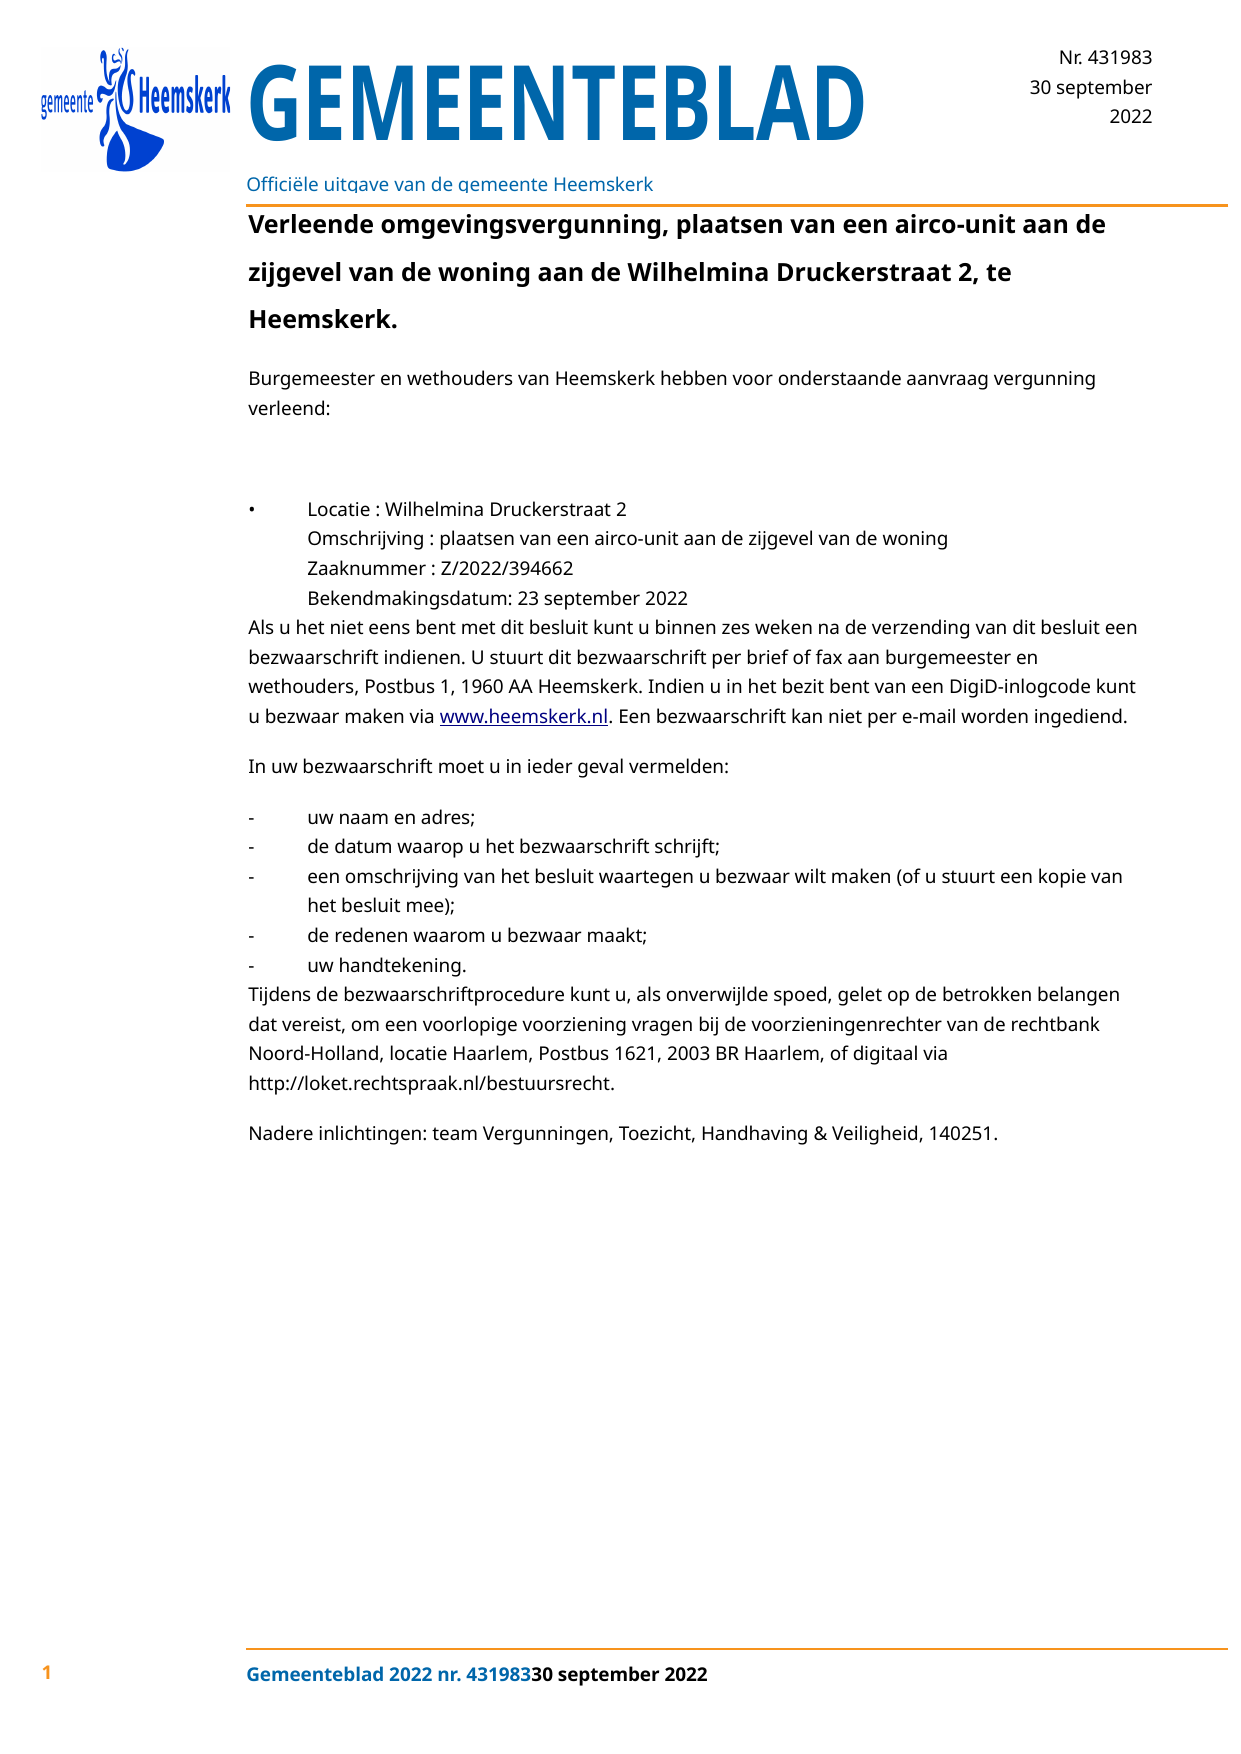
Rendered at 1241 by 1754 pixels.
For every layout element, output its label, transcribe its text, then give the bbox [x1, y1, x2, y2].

list de datum waarop u het bezwaarschrift schrijft; [248, 833, 1152, 859]
text Burgemeester en wethouders van Heemskerk hebben voor onderstaande aanvraag vergunning verleend: [248, 366, 1152, 421]
list de redenen waarom u bezwaar maakt; [248, 922, 1152, 948]
text In uw bezwaarschrift moet u in ieder geval vermelden: [248, 753, 1152, 779]
text Nadere inlichtingen: team Vergunningen, Toezicht, Handhaving & Veiligheid, 140251. [248, 1121, 1152, 1146]
list uw naam en adres; [248, 804, 1152, 829]
list Bekendmakingsdatum: 23 september 2022 [248, 585, 1152, 610]
list Locatie : Wilhelmina Druckerstraat 2 [248, 496, 1152, 522]
list Zaaknummer : Z/2022/394662 [248, 555, 1152, 581]
text Tijdens de bezwaarschriftprocedure kunt u, als onverwijlde spoed, gelet op de betrokken belangen dat vereist, om een voorlopige voorziening vragen bij de voorzieningenrechter van de rechtbank Noord-Holland, locatie Haarlem, Postbus 1621, 2003 BR Haarlem, of digitaal via http://loket.rechtspraak.nl/bestuursrecht. [248, 981, 1152, 1096]
picture [41, 47, 231, 172]
list Omschrijving : plaatsen van een airco-unit aan de zijgevel van de woning [248, 526, 1152, 551]
text Verleende omgevingsvergunning, plaatsen van een airco-unit aan de zijgevel van de woning aan de Wilhelmina Druckerstraat 2, te Heemskerk. [248, 207, 1152, 336]
list uw handtekening. [248, 952, 1152, 977]
text Als u het niet eens bent met dit besluit kunt u binnen zes weken na de verzending van dit besluit een bezwaarschrift indienen. U stuurt dit bezwaarschrift per brief of fax aan burgemeester en wethouders, Postbus 1, 1960 AA Heemskerk. Indien u in het bezit bent van een DigiD-inlogcode kunt u bezwaar maken via www.heemskerk.nl. Een bezwaarschrift kan niet per e-mail worden ingediend. [248, 614, 1152, 729]
list een omschrijving van het besluit waartegen u bezwaar wilt maken (of u stuurt een kopie van het besluit mee); [248, 863, 1152, 918]
